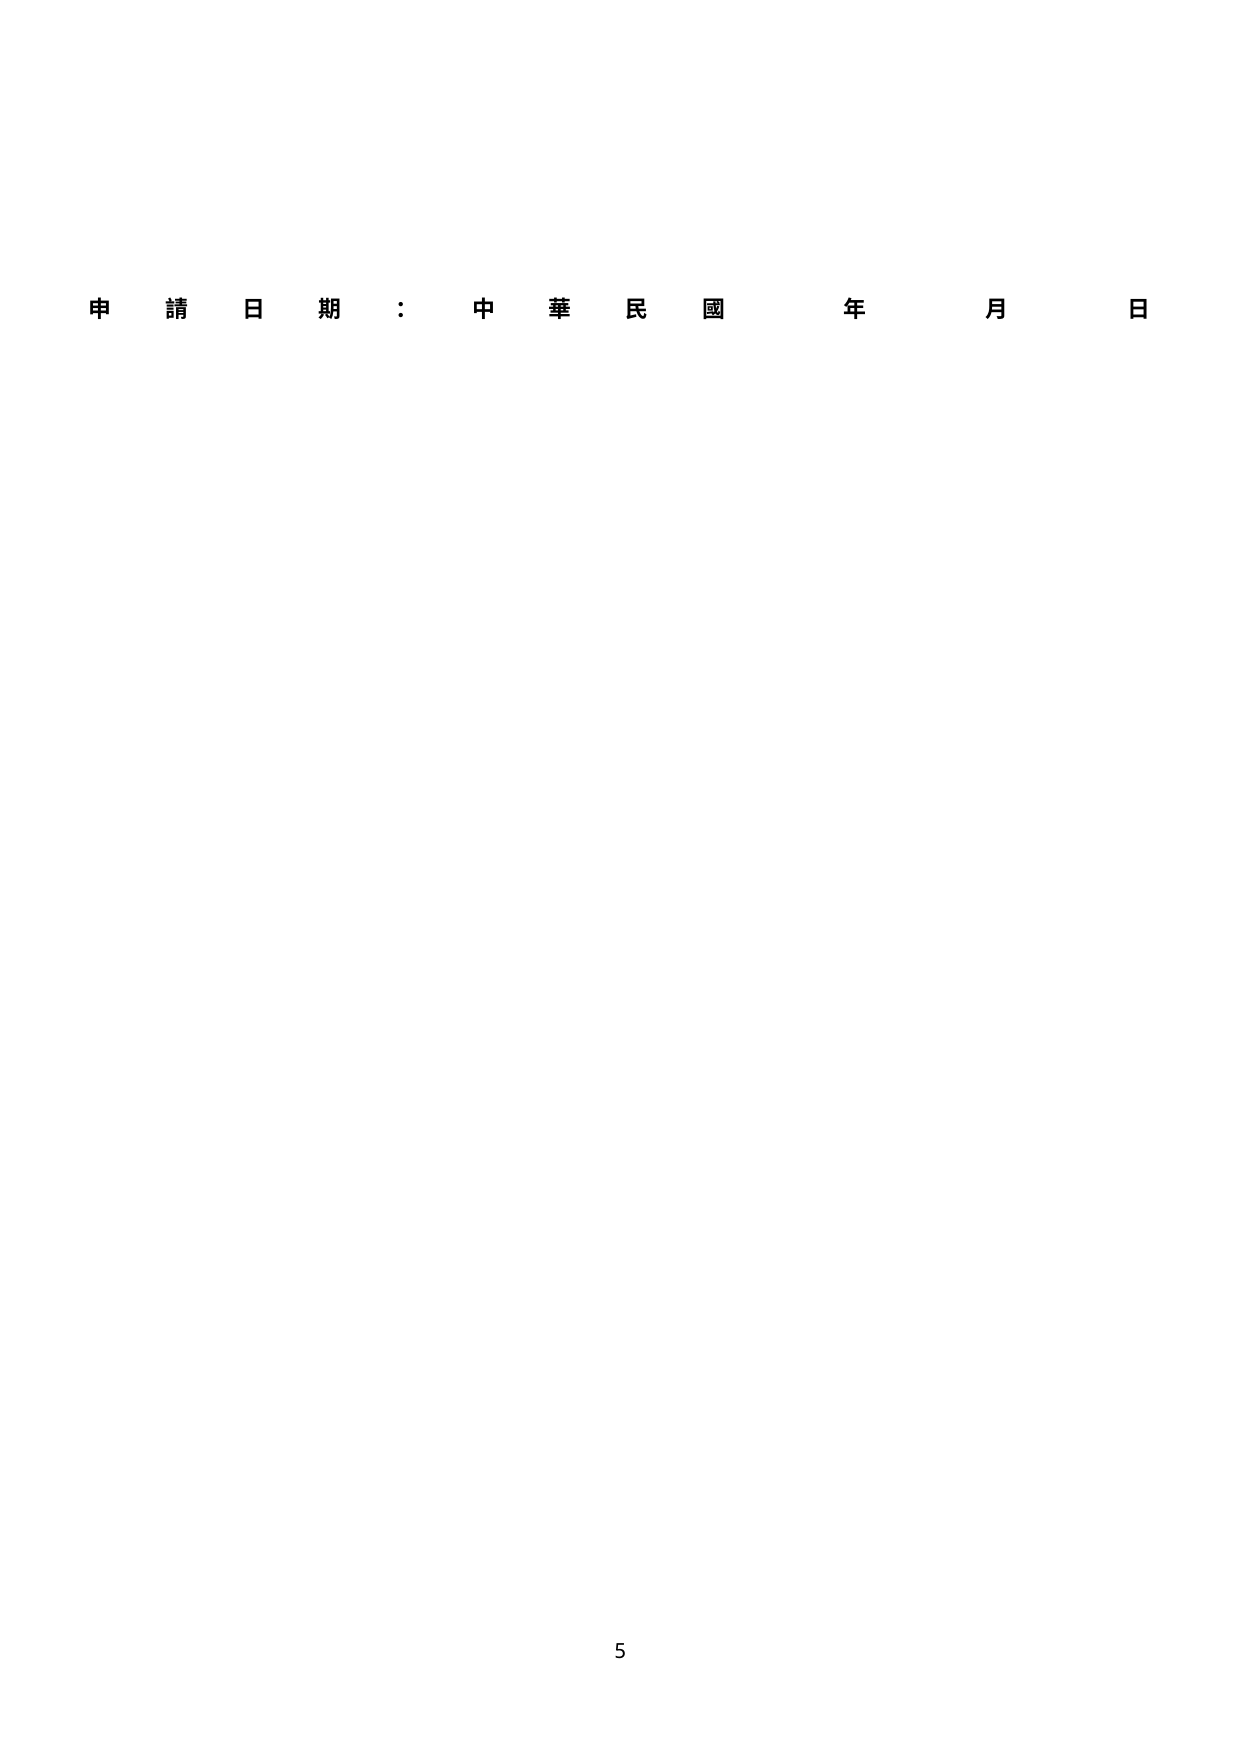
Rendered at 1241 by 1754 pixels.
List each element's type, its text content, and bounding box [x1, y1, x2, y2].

text 申請日期：中華民國 年 月 日 [89, 291, 1152, 324]
